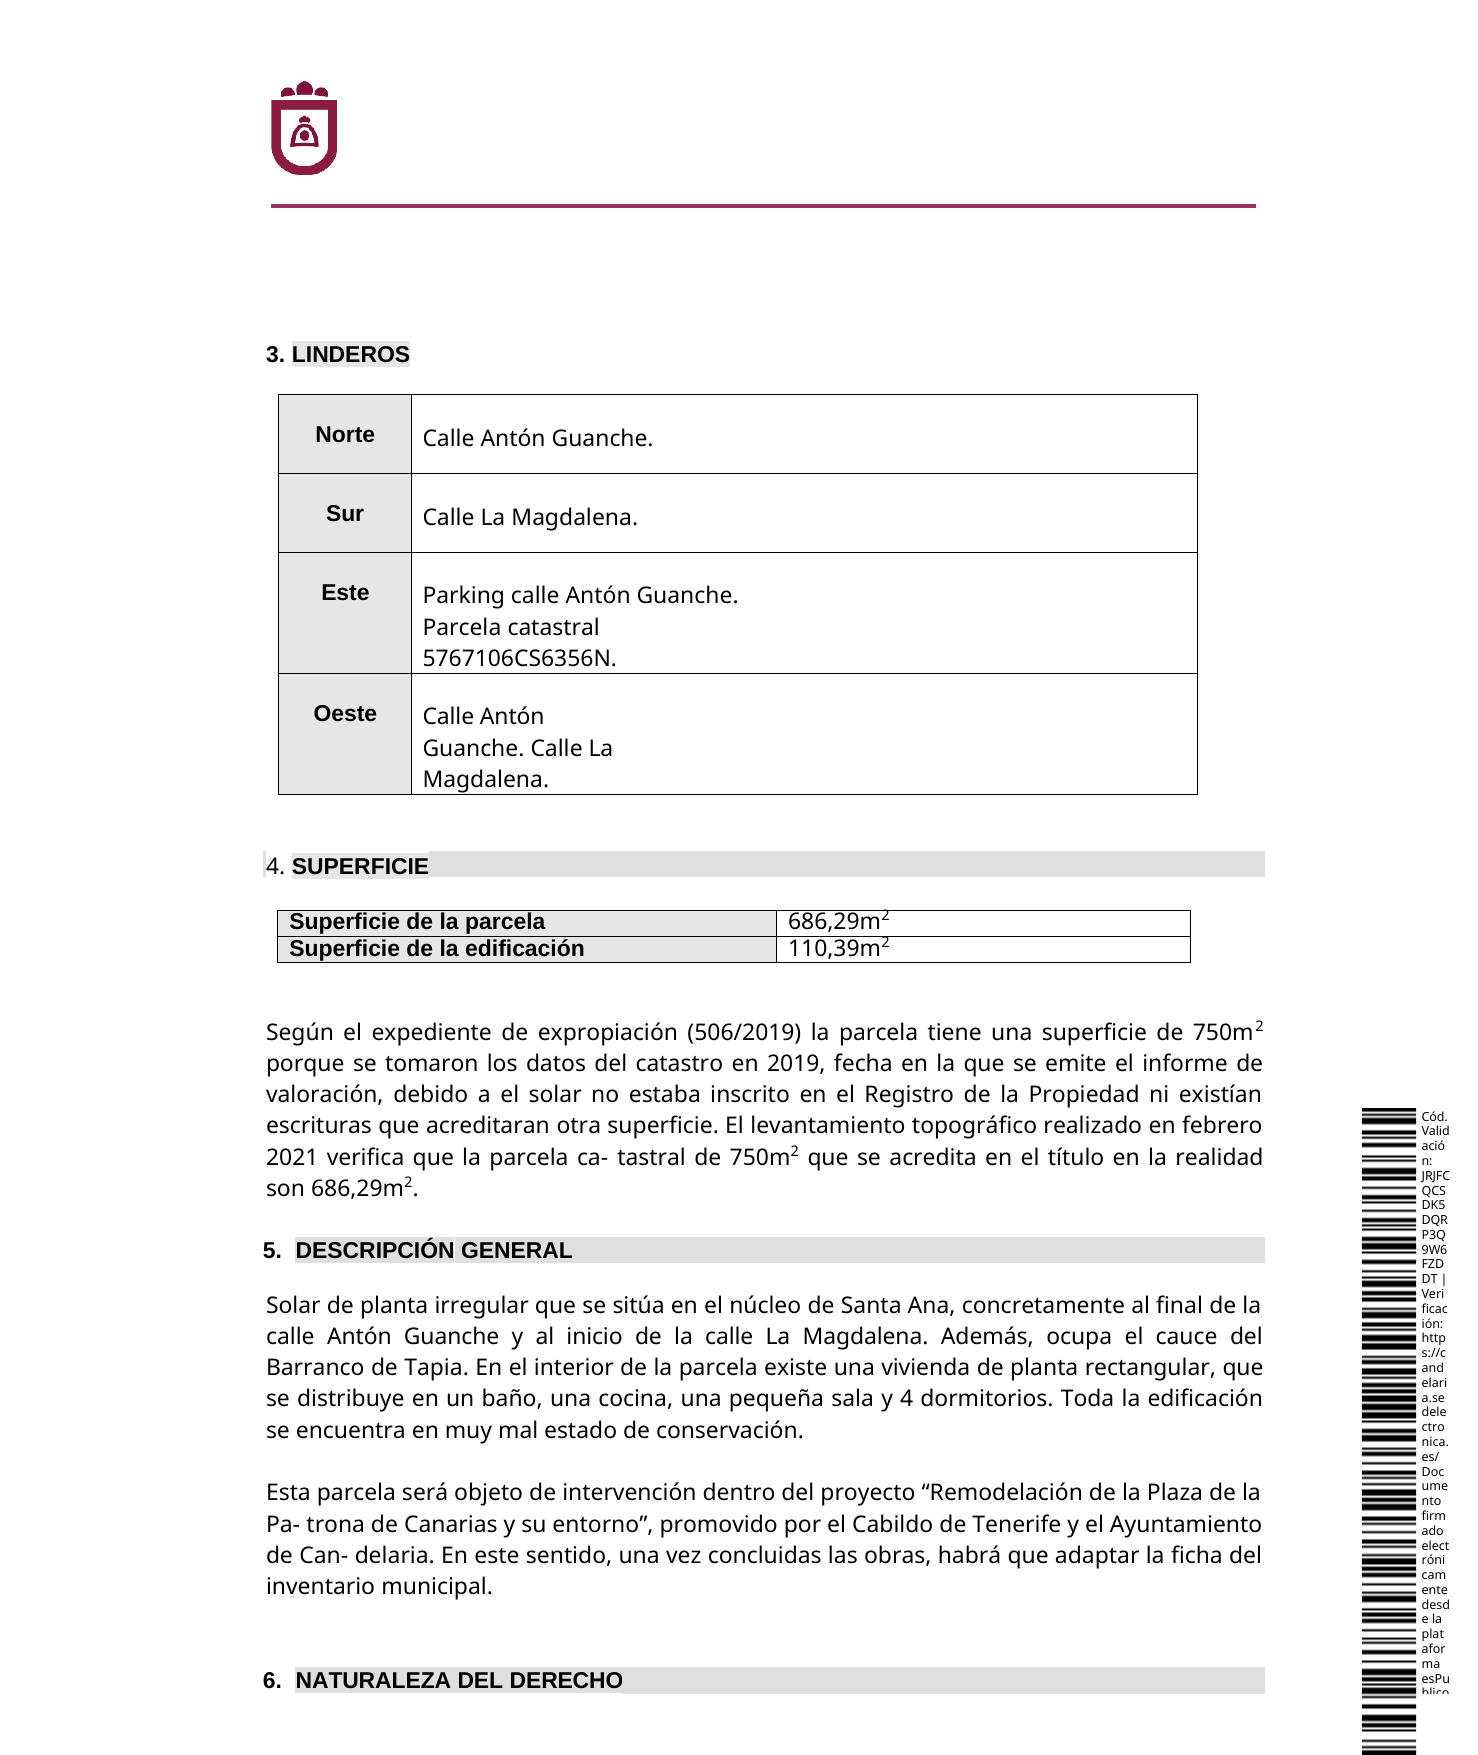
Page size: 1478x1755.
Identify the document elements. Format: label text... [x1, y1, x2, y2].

table_cell Este [279, 553, 411, 673]
table_cell Parking calle Antón Guanche. Parcela catastral 5767106CS6356N. [412, 553, 1197, 673]
list SUPERFICIE [266, 850, 1427, 881]
table_cell Oeste [279, 674, 411, 794]
text Solar de planta irregular que se sitúa en el núcleo de Santa Ana, concretamente al final de la calle Antón Guanche y al inicio de la calle La Magdalena. Además, ocupa el cauce del Barranco de Tapia. En el interior de la parcela existe una vivienda de planta rectangular, que se distribuye en un baño, una cocina, una pequeña sala y 4 dormitorios. Toda la edificación se encuentra en muy mal estado de conservación. [266, 1289, 1263, 1445]
table_header Superficie de la parcela [278, 911, 776, 936]
table_header Calle Antón Guanche. [412, 395, 1197, 473]
table_cell Calle Antón Guanche. Calle La Magdalena. [412, 674, 1197, 794]
list DESCRIPCIÓN GENERAL [263, 1237, 1361, 1263]
table_header Norte [279, 395, 411, 473]
table_header 686,29m2 [777, 911, 1190, 936]
text Según el expediente de expropiación (506/2019) la parcela tiene una superficie de 750m2 porque se tomaron los datos del catastro en 2019, fecha en la que se emite el informe de valoración, debido a el solar no estaba inscrito en el Registro de la Propiedad ni existían escrituras que acreditaran otra superficie. El levantamiento topográfico realizado en febrero 2021 verifica que la parcela ca- tastral de 750m2 que se acredita en el título en la realidad son 686,29m2. [266, 1016, 1263, 1203]
list LINDEROS [266, 341, 1427, 367]
table_cell Sur [279, 474, 411, 552]
list NATURALEZA DEL DERECHO [263, 1667, 622, 1693]
text Cód. Validación: JRJFCQCSDK5DQRP3Q9W6FZDDT | Verificación: https://candelaria.sedelectronica.es/ Documento firmado electrónicamente desde la plataforma esPublico Gestiona | Página 13 de 62 [1421, 1110, 1450, 1694]
table_cell 110,39m2 [777, 937, 1190, 962]
table_cell Calle La Magdalena. [412, 474, 1197, 552]
table_cell Superficie de la edificación [278, 937, 776, 962]
list [1265, 1667, 1361, 1693]
text Esta parcela será objeto de intervención dentro del proyecto “Remodelación de la Plaza de la Pa- trona de Canarias y su entorno”, promovido por el Cabildo de Tenerife y el Ayuntamiento de Can- delaria. En este sentido, una vez concluidas las obras, habrá que adaptar la ficha del inventario municipal. [266, 1476, 1263, 1601]
